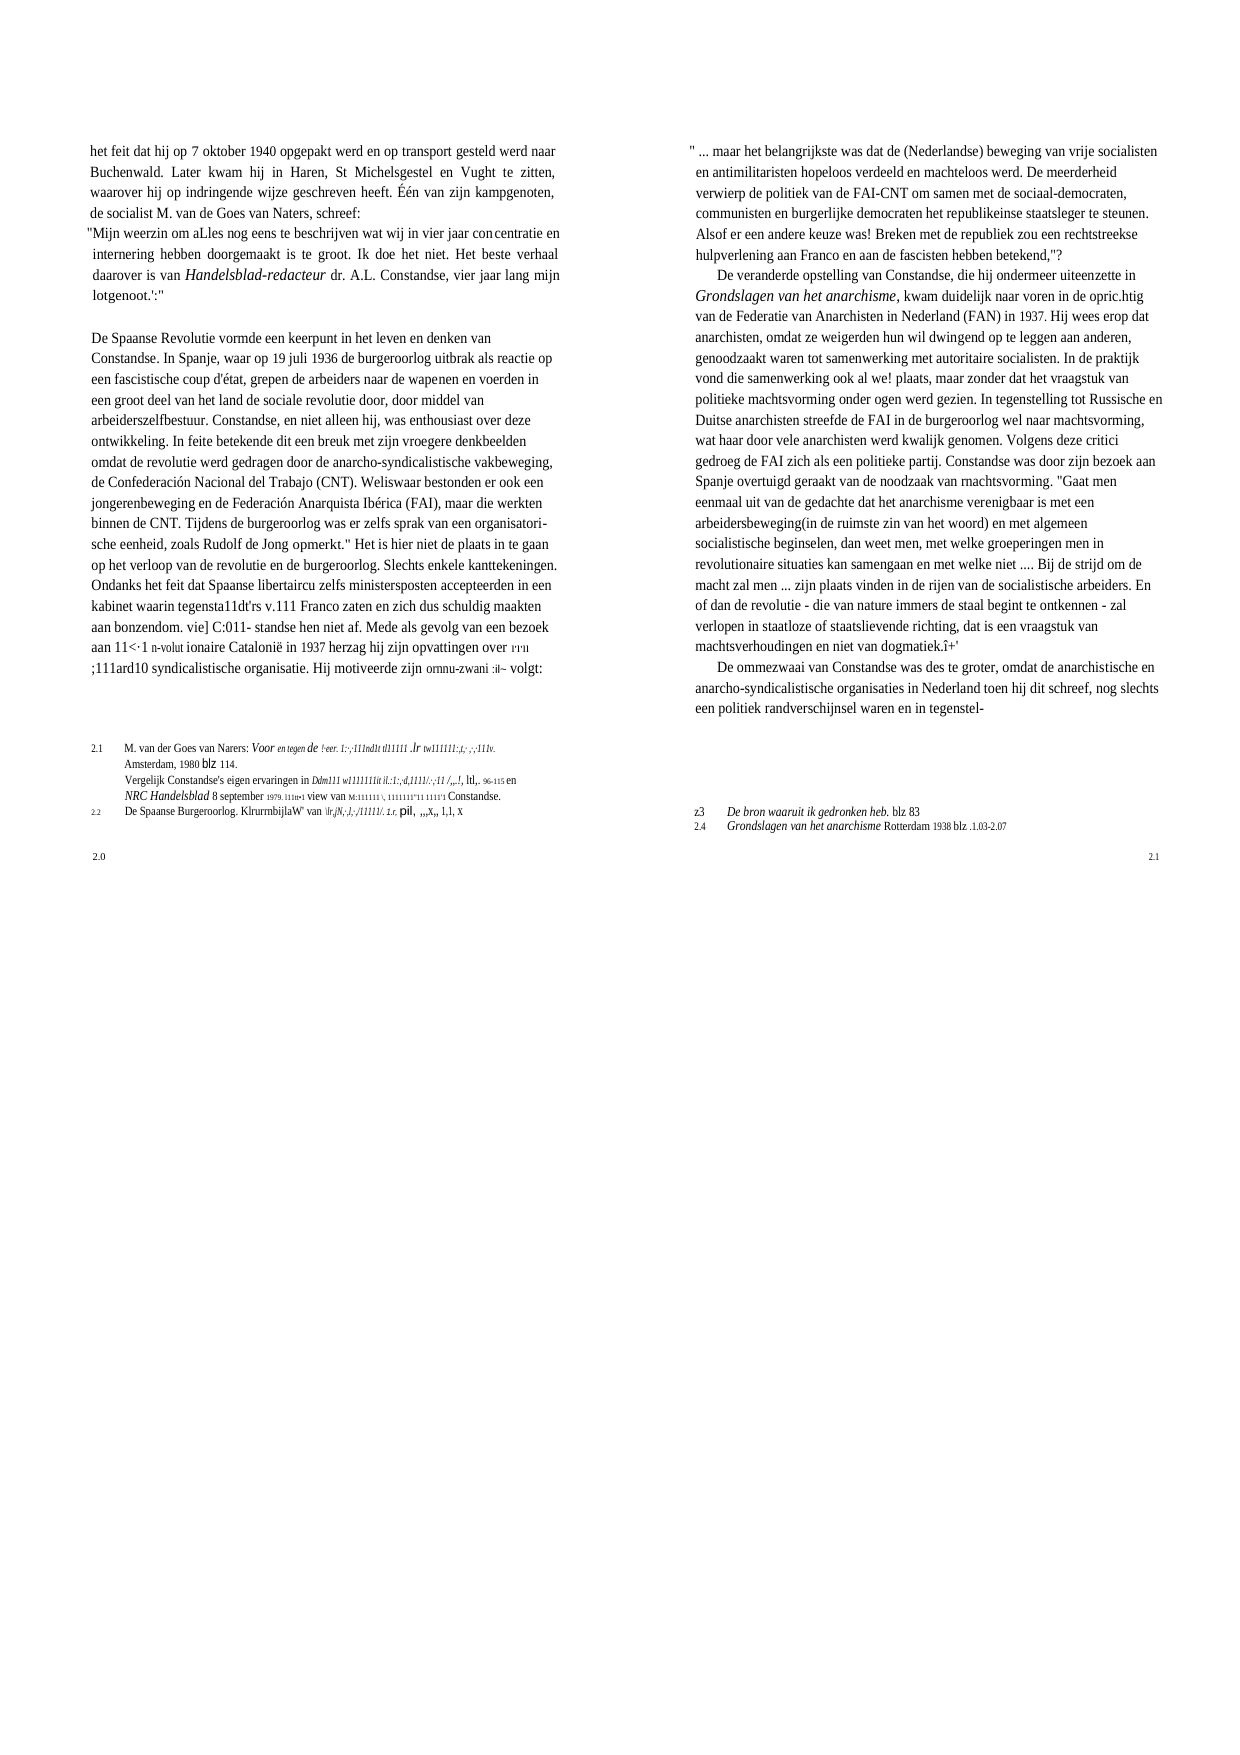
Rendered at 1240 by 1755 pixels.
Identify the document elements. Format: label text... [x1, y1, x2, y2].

text Vergelijk Constandse's eigen ervaringen in Ddm111 w1111111it il.:1:,·d,1111/.·,·11 /,,.!, ltl,. 96-115 en NRC Handelsblad 8 september 1979. l11tt•1 view van M:111111 \, 1111111"11 1111'1 Constandse. [124, 772, 542, 803]
text 2.4 Grondslagen van het anarchisme Rotterdam 1938 blz .1.03-2.07 [690, 819, 1164, 834]
text het feit dat hij op 7 oktober 1940 opgepakt werd en op transport gesteld werd naar Buchenwald. Later kwam hij in Haren, St Michelsgestel en Vught te zitten, waarover hij op indringende wijze geschreven heeft. Één van zijn kampgenoten, de socialist M. van de Goes van Naters, schreef: [90, 140, 556, 222]
text De Spaanse Revolutie vormde een keerpunt in het leven en denken van Constandse. In Spanje, waar op 19 juli 1936 de burgeroorlog uitbrak als reactie op een fascistische coup d'état, grepen de arbeiders naar de wape­nen en voerden in een groot deel van het land de sociale revolutie door, door middel van arbeiderszelfbestuur. Constandse, en niet alleen hij, was enthousiast over deze ontwikkeling. In feite betekende dit een breuk met zijn vroegere denkbeelden omdat de revolutie werd gedragen door de anarcho-syndicalistische vakbeweging, de Confederación Nacional del Trabajo (CNT). Weliswaar bestonden er ook een jongerenbeweging en de Federación Anarquista Ibérica (FAI), maar die werkten binnen de CNT. Tijdens de burgeroorlog was er zelfs sprak van een organisatori­sche eenheid, zoals Rudolf de Jong opmerkt." Het is hier niet de plaats in te gaan op het verloop van de revolutie en de burgeroorlog. Slechts enkele kanttekeningen. Ondanks het feit dat Spaanse libertaircu zelfs ministersposten accepteerden in een kabinet waarin tegensta11dt'rs v.111 Franco zaten en zich dus schuldig maakten aan bonzendom. vie] C:011- standse hen niet af. Mede als gevolg van een bezoek aan 11<·1 n-volut io­naire Catalonië in 1937 herzag hij zijn opvattingen over l'l'll ;111ard10 syndicalistische organisatie. Hij motiveerde zijn ornnu-zwani :il~ volgt: [91, 327, 560, 677]
text 2.1 [1149, 851, 1164, 863]
text "Mijn weerzin om aLles nog eens te beschrijven wat wij in vier jaar con­centratie en internering hebben doorgemaakt is te groot. Ik doe het niet. Het beste verhaal daarover is van Handelsblad-redacteur dr. A.L. Con­standse, vier jaar lang mijn lotgenoot.':" [87, 222, 560, 305]
text De veranderde opstelling van Constandse, die hij ondermeer uiteen­zette in Grondslagen van het anarchisme, kwam duidelijk naar voren in de opric.htig van de Federatie van Anarchisten in Nederland (FAN) in 1937. Hij wees erop dat anarchisten, omdat ze weigerden hun wil dwin­gend op te leggen aan anderen, genoodzaakt waren tot samenwerking met autoritaire socialisten. In de praktijk vond die samenwerking ook al we! plaats, maar zonder dat het vraagstuk van politieke machtsvorming onder ogen werd gezien. In tegenstelling tot Russische en Duitse anar­chisten streefde de FAI in de burgeroorlog wel naar machtsvorming, wat haar door vele anarchisten werd kwalijk genomen. Volgens deze critici gedroeg de FAI zich als een politieke partij. Constandse was door zijn bezoek aan Spanje overtuigd geraakt van de noodzaak van rnachtsvor­ming. "Gaat men eenmaal uit van de gedachte dat het anarchisme ver­enigbaar is met een arbeidersbeweging(in de ruimste zin van het woord) en met algemeen socialistische beginselen, dan weet men, met welke groeperingen men in revolutionaire situaties kan samengaan en met welke niet .... Bij de strijd om de macht zal men ... zijn plaats vinden in de rijen van de socialistische arbeiders. En of dan de revolutie - die van nature immers de staal begint te ontkennen - zal verlopen in staatloze of staatslievende richting, dat is een vraagstuk van machtsverhoudin­gen en niet van dogmatiek.î+' [695, 264, 1164, 656]
text z3 De bron waaruit ik gedronken heb. blz 83 [690, 805, 1164, 819]
text 2.2 De Spaanse Burgeroorlog. KlrurrnbijlaW' van \lr,jN,·,l,·,/11111/. 1.r, pil, ,,,x,, 1,1, x [91, 803, 560, 818]
text 2.0 [92, 852, 560, 863]
text 2.1 M. van der Goes van Narers: Voor en tegen de !·eer. 1:·,·111nd1t tl11111 .lr tw111111:,t,· ,·,·111v. [91, 741, 560, 755]
text Amsterdam, 1980 blz 114. [124, 755, 560, 772]
text " ... maar het belangrijkste was dat de (Nederlandse) beweging van vrije socialisten en antimilitaristen hopeloos verdeeld en machteloos werd. De meerderheid verwierp de politiek van de FAI-CNT om samen met de sociaal-democraten, communisten en burgerlijke democraten het re­publikeinse staatsleger te steunen. Alsof er een andere keuze was! Bre­ken met de republiek zou een rechtstreekse hulpverlening aan Franco en aan de fascisten hebben betekend,"? [689, 140, 1163, 264]
text De ommezwaai van Constandse was des te groter, omdat de anarchis­tische en anarcho-syndicalistische organisaties in Nederland toen hij dit schreef, nog slechts een politiek randverschijnsel waren en in tegenstel- [695, 656, 1164, 718]
